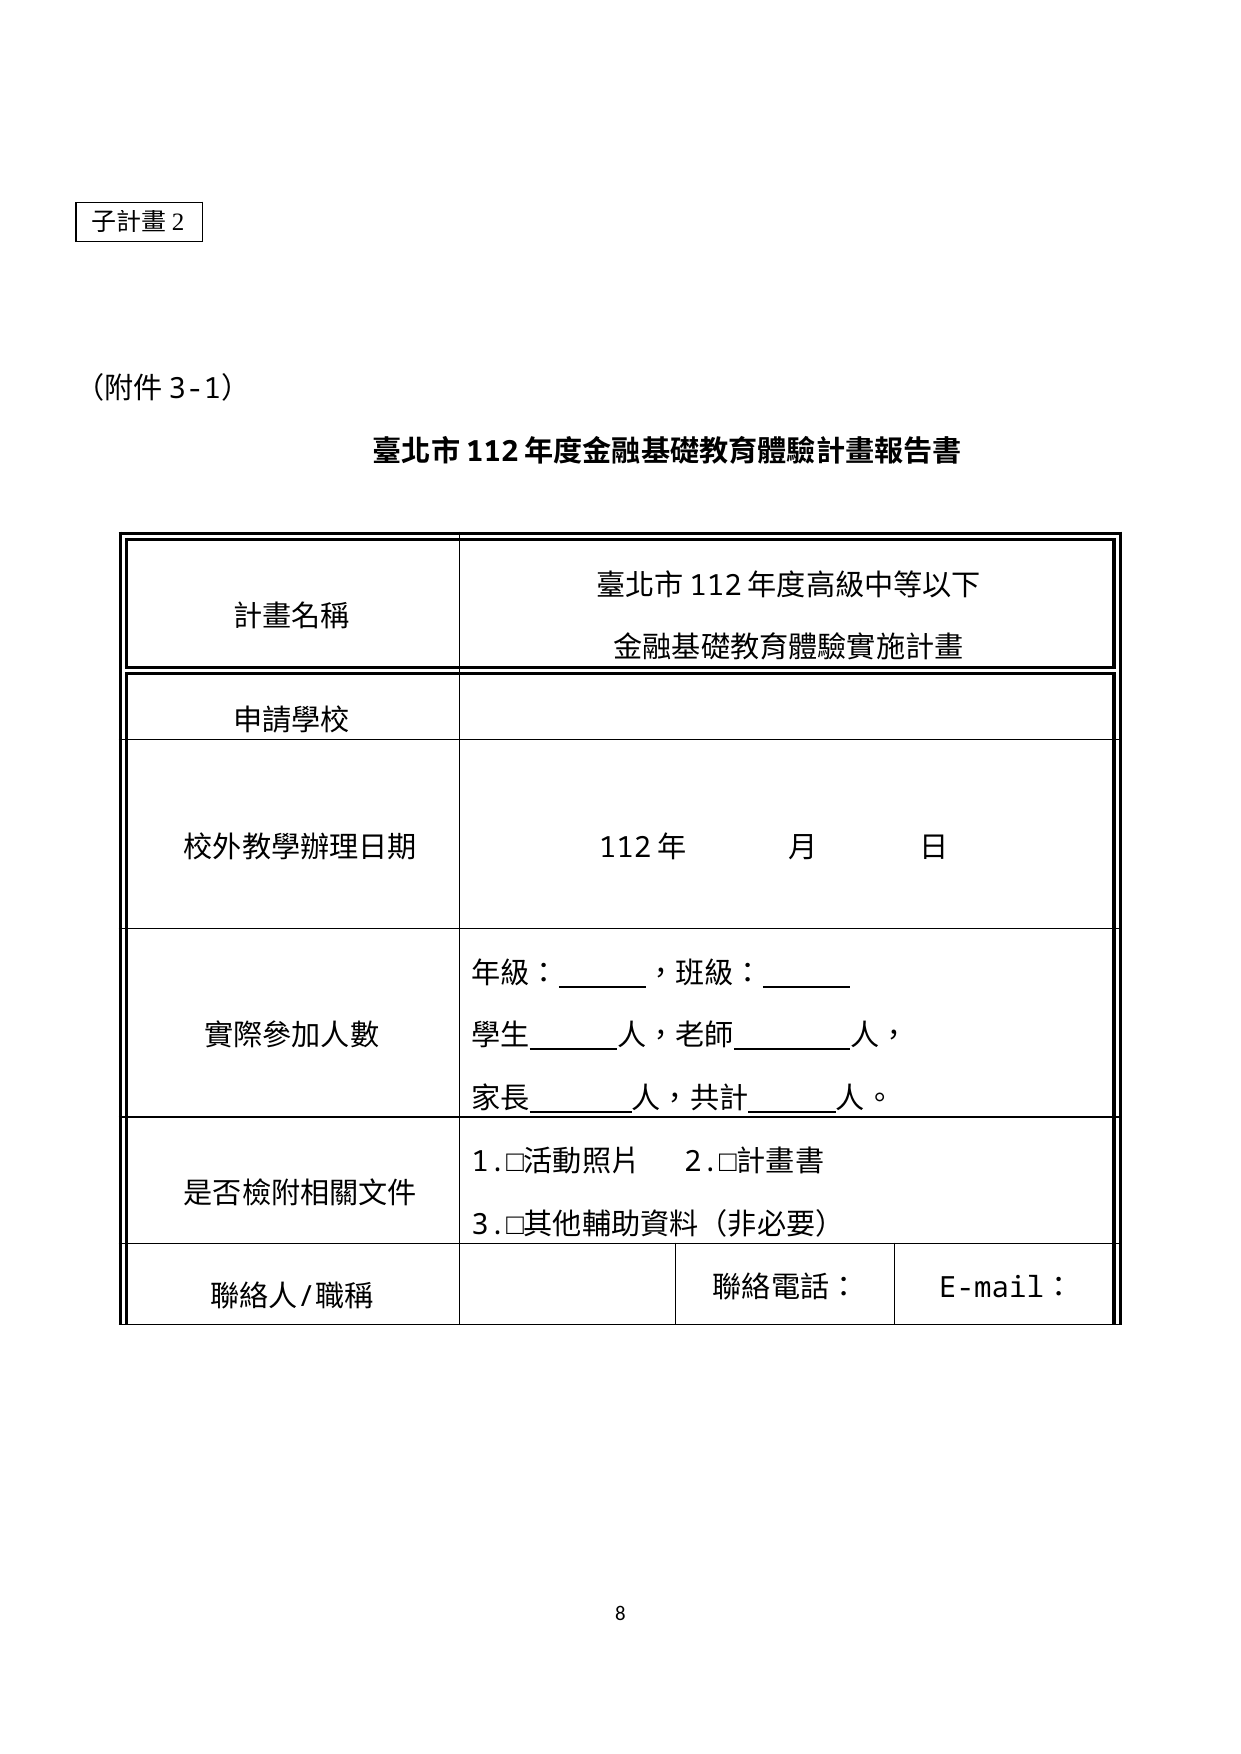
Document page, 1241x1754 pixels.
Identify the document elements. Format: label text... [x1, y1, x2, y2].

table_cell [460, 1244, 675, 1324]
text 臺北市112年度金融基礎教育體驗計畫報告書 [75, 407, 1165, 469]
text 子計畫2 [92, 211, 187, 233]
table_cell 聯絡人/職稱 [128, 1244, 459, 1324]
table_cell [460, 666, 1117, 739]
table_cell 112年 月 日 [460, 740, 1112, 928]
text （附件3-1） [75, 344, 1165, 407]
table_cell 實際參加人數 [128, 929, 459, 1116]
table_header 計畫名稱 [123, 535, 459, 666]
table_cell 1.□活動照片 2.□計畫書 3.□其他輔助資料（非必要） [460, 1118, 1112, 1242]
table_header 臺北市112年度高級中等以下 金融基礎教育體驗實施計畫 [460, 535, 1117, 666]
table_cell 是否檢附相關文件 [128, 1118, 459, 1242]
table_cell 申請學校 [123, 666, 459, 739]
table_cell 聯絡電話： [676, 1244, 894, 1324]
table_cell [460, 675, 1112, 739]
table_cell E-mail： [895, 1244, 1112, 1324]
table_cell 年級： ，班級： 學生 人，老師 人， 家長 人，共計 人。 [460, 929, 1112, 1116]
table_cell 校外教學辦理日期 [128, 740, 459, 928]
